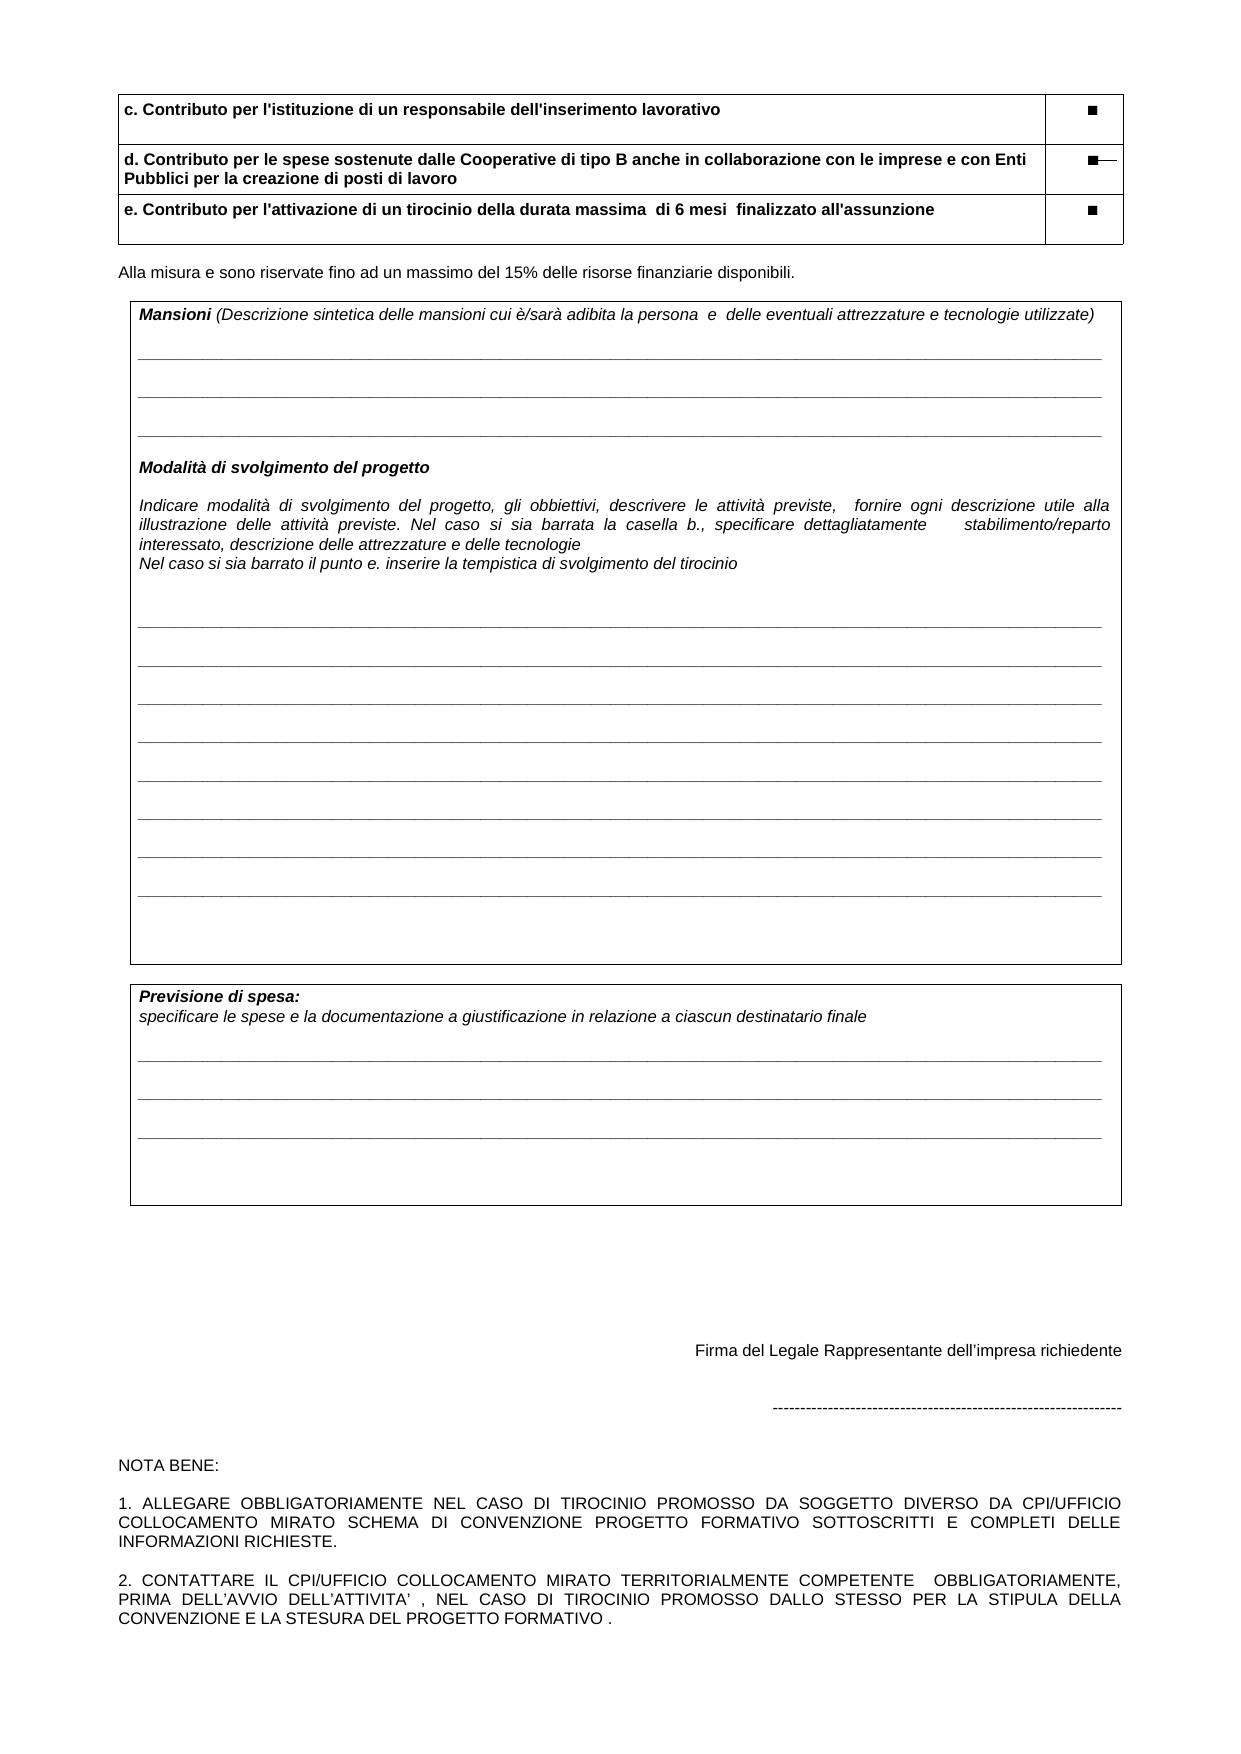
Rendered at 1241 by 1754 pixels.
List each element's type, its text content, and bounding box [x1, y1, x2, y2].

text 1. ALLEGARE OBBLIGATORIAMENTE NEL CASO DI TIROCINIO PROMOSSO DA SOGGETTO DIVERSO DA CPI/UFFICIO COLLOCAMENTO MIRATO SCHEMA DI CONVENZIONE PROGETTO FORMATIVO SOTTOSCRITTI E COMPLETI DELLE INFORMAZIONI RICHIESTE. [118, 1494, 1122, 1551]
text ________________________________________________________________________________________________________________________________________________________________________________________________________________________________________________________________________________________________________________________ [131, 799, 1121, 898]
text Firma del Legale Rappresentante dell’impresa richiedente [118, 1340, 1122, 1359]
text ________________________________________________________________________________________________________________________________________________________________________________________________________________ [131, 1080, 1121, 1205]
text 2. CONTATTARE IL CPI/UFFICIO COLLOCAMENTO MIRATO TERRITORIALMENTE COMPETENTE OBBLIGATORIAMENTE, PRIMA DELL’AVVIO DELL’ATTIVITA’ , NEL CASO DI TIROCINIO PROMOSSO DALLO STESSO PER LA STIPULA DELLA CONVENZIONE E LA STESURA DEL PROGETTO FORMATIVO . [118, 1570, 1122, 1628]
table_cell e. Contributo per l'attivazione di un tirocinio della durata massima di 6 mesi finalizzato all'assunzione [119, 195, 1045, 244]
text Mansioni (Descrizione sintetica delle mansioni cui è/sarà adibita la persona e delle eventuali attrezzature e tecnologie utilizzate) [131, 302, 1121, 323]
table_cell [1046, 95, 1123, 144]
text ________________________________________________________________________________________________________ [131, 608, 1121, 630]
table_cell [1046, 195, 1123, 244]
text ________________________________________________________________________________________________________ [131, 761, 1121, 783]
text Modalità di svolgimento del progetto [131, 454, 1121, 477]
text ________________________________________________________________________________________________________ [131, 1042, 1121, 1064]
text ________________________________________________________________________________________________________ [131, 339, 1121, 362]
text Alla misura e sono riservate fino ad un massimo del 15% delle risorse finanziarie disponibili. [118, 263, 1122, 282]
table_cell [1046, 145, 1123, 194]
text ________________________________________________________________________________________________________________________________________________________________________________________________________________ [131, 378, 1121, 438]
text NOTA BENE: [118, 1455, 1122, 1474]
text Nel caso si sia barrato il punto e. inserire la tempistica di svolgimento del tirocinio [131, 550, 1121, 573]
text Indicare modalità di svolgimento del progetto, gli obbiettivi, descrivere le attività previste, fornire ogni descrizione utile alla illustrazione delle attività previste. Nel caso si sia barrata la casella b., specificare dettagliatamente stabilimento/reparto interessato, descrizione delle attrezzature e delle tecnologie [131, 493, 1121, 550]
text specificare le spese e la documentazione a giustificazione in relazione a ciascun destinatario finale [131, 1003, 1121, 1026]
text Previsione di spesa: [131, 985, 1121, 1003]
text ________________________________________________________________________________________________________________________________________________________________________________________________________________________________________________________________________________________________________________________ [131, 646, 1121, 745]
text --------------------------------------------------------------- [118, 1398, 1122, 1417]
table_cell d. Contributo per le spese sostenute dalle Cooperative di tipo B anche in collaborazione con le imprese e con Enti Pubblici per la creazione di posti di lavoro [119, 145, 1045, 194]
table_cell c. Contributo per l'istituzione di un responsabile dell'inserimento lavorativo [119, 95, 1045, 144]
